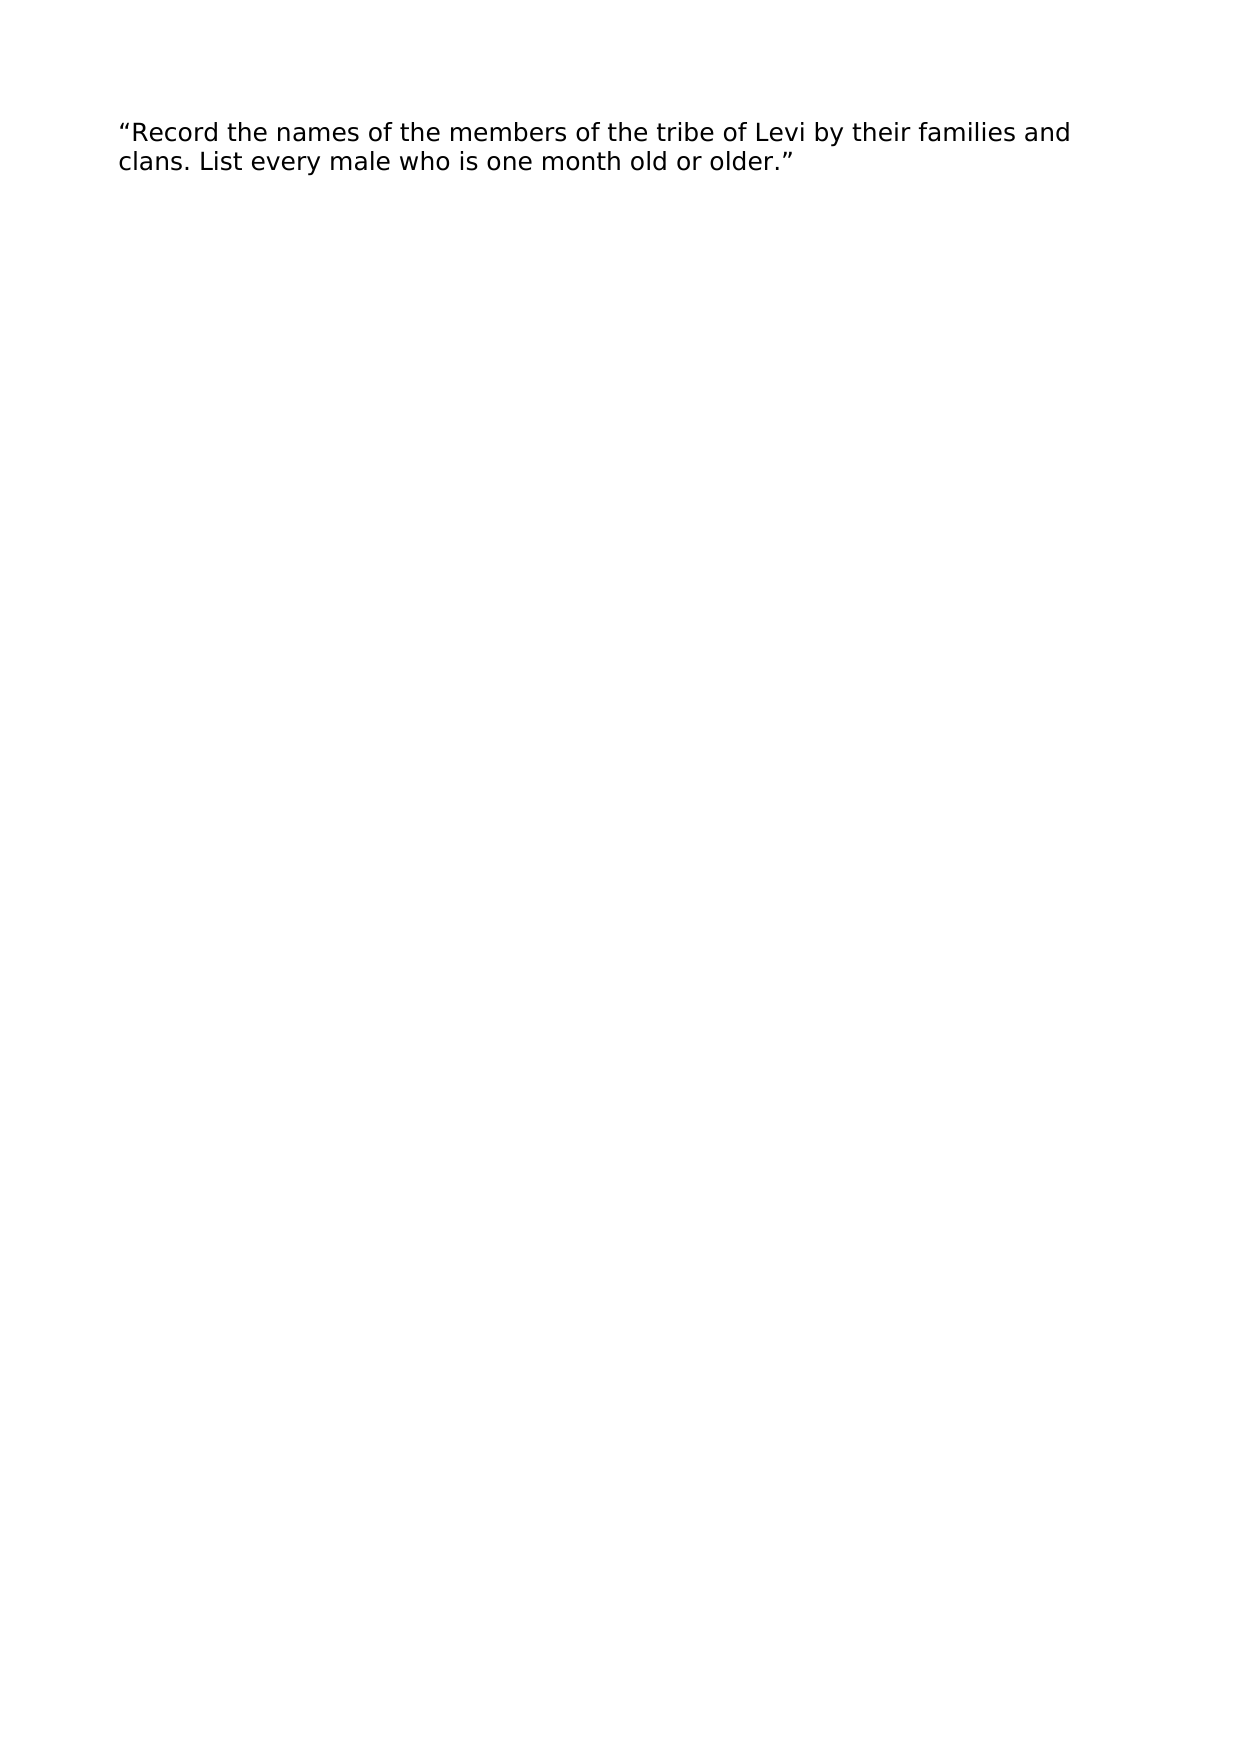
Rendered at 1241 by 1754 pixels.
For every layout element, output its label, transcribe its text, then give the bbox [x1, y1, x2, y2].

text “Record the names of the members of the tribe of Levi by their families and clans. List every male who is one month old or older.” [118, 118, 1122, 176]
